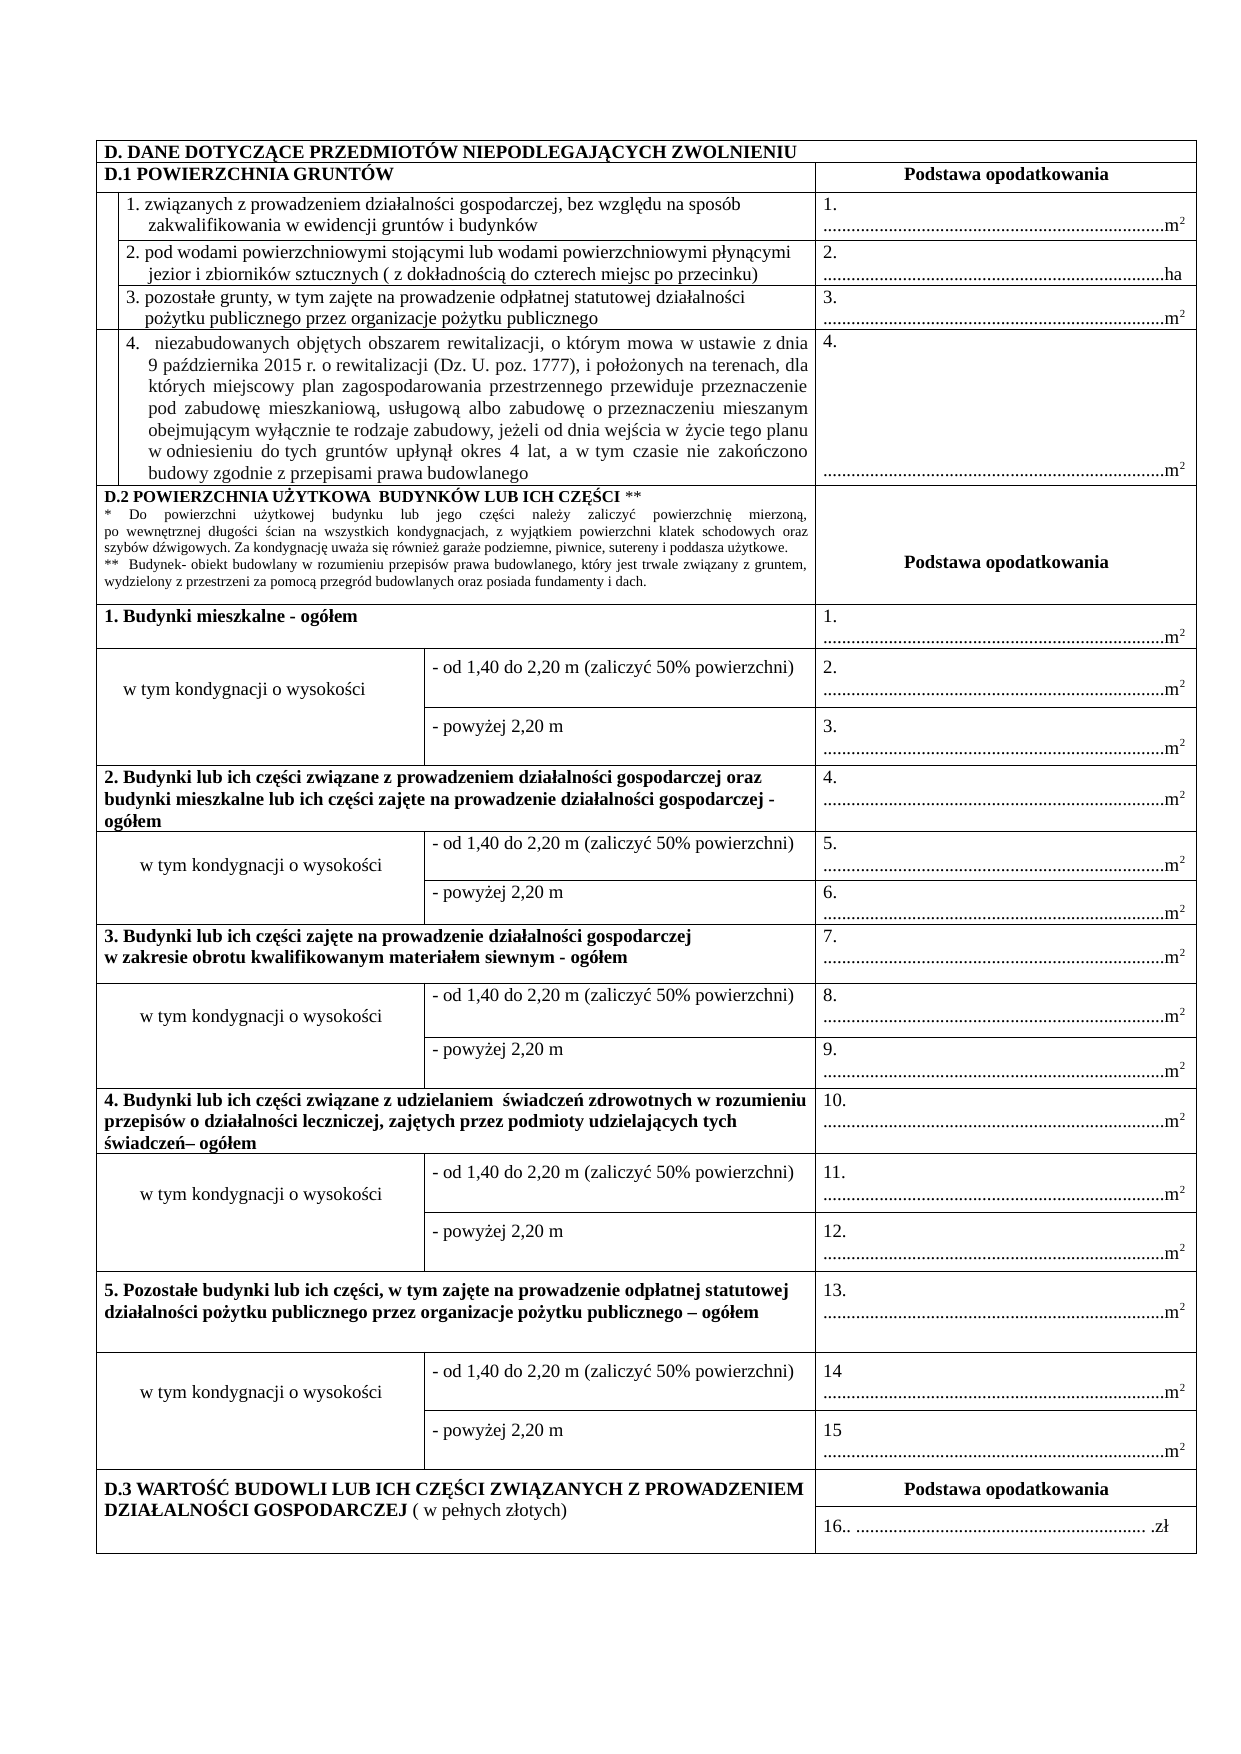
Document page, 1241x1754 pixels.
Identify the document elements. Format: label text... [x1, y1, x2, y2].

table_cell w tym kondygnacji o wysokości [97, 832, 424, 924]
table_cell 1. .........................................................................m2 [816, 605, 1196, 648]
table_cell 10. .........................................................................m2 [816, 1089, 1196, 1153]
table_cell w tym kondygnacji o wysokości [97, 1154, 424, 1271]
table_cell 2. pod wodami powierzchniowymi stojącymi lub wodami powierzchniowymi płynącymi jezior i zbiorników sztucznych ( z dokładnością do czterech miejsc po przecinku) [119, 241, 815, 284]
table_cell 3. .........................................................................m2 [816, 708, 1196, 765]
table_cell 1. Budynki mieszkalne - ogółem [97, 605, 815, 648]
table_cell - powyżej 2,20 m [425, 1213, 815, 1271]
table_cell 13. .........................................................................m2 [816, 1272, 1196, 1352]
table_cell 2. .........................................................................m2 [816, 649, 1196, 707]
table_cell - powyżej 2,20 m [425, 881, 815, 924]
table_cell - od 1,40 do 2,20 m (zaliczyć 50% powierzchni) [425, 984, 815, 1037]
table_cell 4. niezabudowanych objętych obszarem rewitalizacji, o którym mowa w ustawie z dnia 9 października 2015 r. o rewitalizacji (Dz. U. poz. 1777), i położonych na terenach, dla których miejscowy plan zagospodarowania przestrzennego przewiduje przeznaczenie pod zabudowę mieszkaniową, usługową albo zabudowę o przeznaczeniu mieszanym obejmującym wyłącznie te rodzaje zabudowy, jeżeli od dnia wejścia w życie tego planu w odniesieniu do tych gruntów upłynął okres 4 lat, a w tym czasie nie zakończono budowy zgodnie z przepisami prawa budowlanego [119, 330, 815, 485]
table_cell w tym kondygnacji o wysokości [97, 1353, 424, 1469]
table_cell w tym kondygnacji o wysokości [97, 649, 424, 765]
table_cell 4. Budynki lub ich części związane z udzielaniem świadczeń zdrowotnych w rozumieniu przepisów o działalności leczniczej, zajętych przez podmioty udzielających tych świadczeń– ogółem [97, 1089, 815, 1153]
table_cell 2. .........................................................................ha [816, 241, 1196, 284]
table_cell D.1 POWIERZCHNIA GRUNTÓW [97, 163, 815, 192]
table_cell - powyżej 2,20 m [425, 708, 815, 765]
table_cell 5. .........................................................................m2 [816, 832, 1196, 880]
table_cell - powyżej 2,20 m [425, 1038, 815, 1087]
table_cell 5. Pozostałe budynki lub ich części, w tym zajęte na prowadzenie odpłatnej statutowej działalności pożytku publicznego przez organizacje pożytku publicznego – ogółem [97, 1272, 815, 1352]
table_cell 7. .........................................................................m2 [816, 925, 1196, 982]
table_cell 3. .........................................................................m2 [816, 286, 1196, 329]
table_cell - od 1,40 do 2,20 m (zaliczyć 50% powierzchni) [425, 1353, 815, 1410]
table_cell 11. .........................................................................m2 [816, 1154, 1196, 1212]
table_cell 3. Budynki lub ich części zajęte na prowadzenie działalności gospodarczej w zakresie obrotu kwalifikowanym materiałem siewnym - ogółem [97, 925, 815, 982]
table_cell 16.. .............................................................. .zł [816, 1507, 1196, 1553]
table_header D. DANE DOTYCZĄCE PRZEDMIOTÓW NIEPODLEGAJĄCYCH ZWOLNIENIU [97, 141, 1196, 162]
table_cell Podstawa opodatkowania [816, 163, 1196, 192]
table_cell D.2 POWIERZCHNIA UŻYTKOWA BUDYNKÓW LUB ICH CZĘŚCI ** * Do powierzchni użytkowej budynku lub jego części należy zaliczyć powierzchnię mierzoną, po wewnętrznej długości ścian na wszystkich kondygnacjach, z wyjątkiem powierzchni klatek schodowych oraz szybów dźwigowych. Za kondygnację uważa się również garaże podziemne, piwnice, sutereny i poddasza użytkowe. ** Budynek- obiekt budowlany w rozumieniu przepisów prawa budowlanego, który jest trwale związany z gruntem, wydzielony z przestrzeni za pomocą przegród budowlanych oraz posiada fundamenty i dach. [97, 486, 815, 604]
table_cell 12. .........................................................................m2 [816, 1213, 1196, 1271]
table_cell D.3 WARTOŚĆ BUDOWLI LUB ICH CZĘŚCI ZWIĄZANYCH Z PROWADZENIEM DZIAŁALNOŚCI GOSPODARCZEJ ( w pełnych złotych) [97, 1470, 815, 1553]
table_cell - od 1,40 do 2,20 m (zaliczyć 50% powierzchni) [425, 1154, 815, 1212]
table_cell w tym kondygnacji o wysokości [97, 984, 424, 1087]
table_cell 4. .........................................................................m2 [816, 330, 1196, 485]
table_cell 1. .........................................................................m2 [816, 193, 1196, 240]
table_cell [97, 193, 118, 329]
table_cell 1. związanych z prowadzeniem działalności gospodarczej, bez względu na sposób zakwalifikowania w ewidencji gruntów i budynków [119, 193, 815, 240]
table_cell - od 1,40 do 2,20 m (zaliczyć 50% powierzchni) [425, 649, 815, 707]
table_cell 3. pozostałe grunty, w tym zajęte na prowadzenie odpłatnej statutowej działalności pożytku publicznego przez organizacje pożytku publicznego [119, 286, 815, 329]
table_cell 15 .........................................................................m2 [816, 1411, 1196, 1469]
table_cell 8. .........................................................................m2 [816, 984, 1196, 1037]
table_cell 4. .........................................................................m2 [816, 766, 1196, 831]
table_cell 14 .........................................................................m2 [816, 1353, 1196, 1410]
table_cell 2. Budynki lub ich części związane z prowadzeniem działalności gospodarczej oraz budynki mieszkalne lub ich części zajęte na prowadzenie działalności gospodarczej - ogółem [97, 766, 815, 831]
table_cell 9. .........................................................................m2 [816, 1038, 1196, 1087]
table_cell - od 1,40 do 2,20 m (zaliczyć 50% powierzchni) [425, 832, 815, 880]
table_cell Podstawa opodatkowania [816, 486, 1196, 604]
table_cell - powyżej 2,20 m [425, 1411, 815, 1469]
table_cell 6. .........................................................................m2 [816, 881, 1196, 924]
table_cell Podstawa opodatkowania [816, 1470, 1196, 1506]
table_cell [97, 330, 118, 485]
